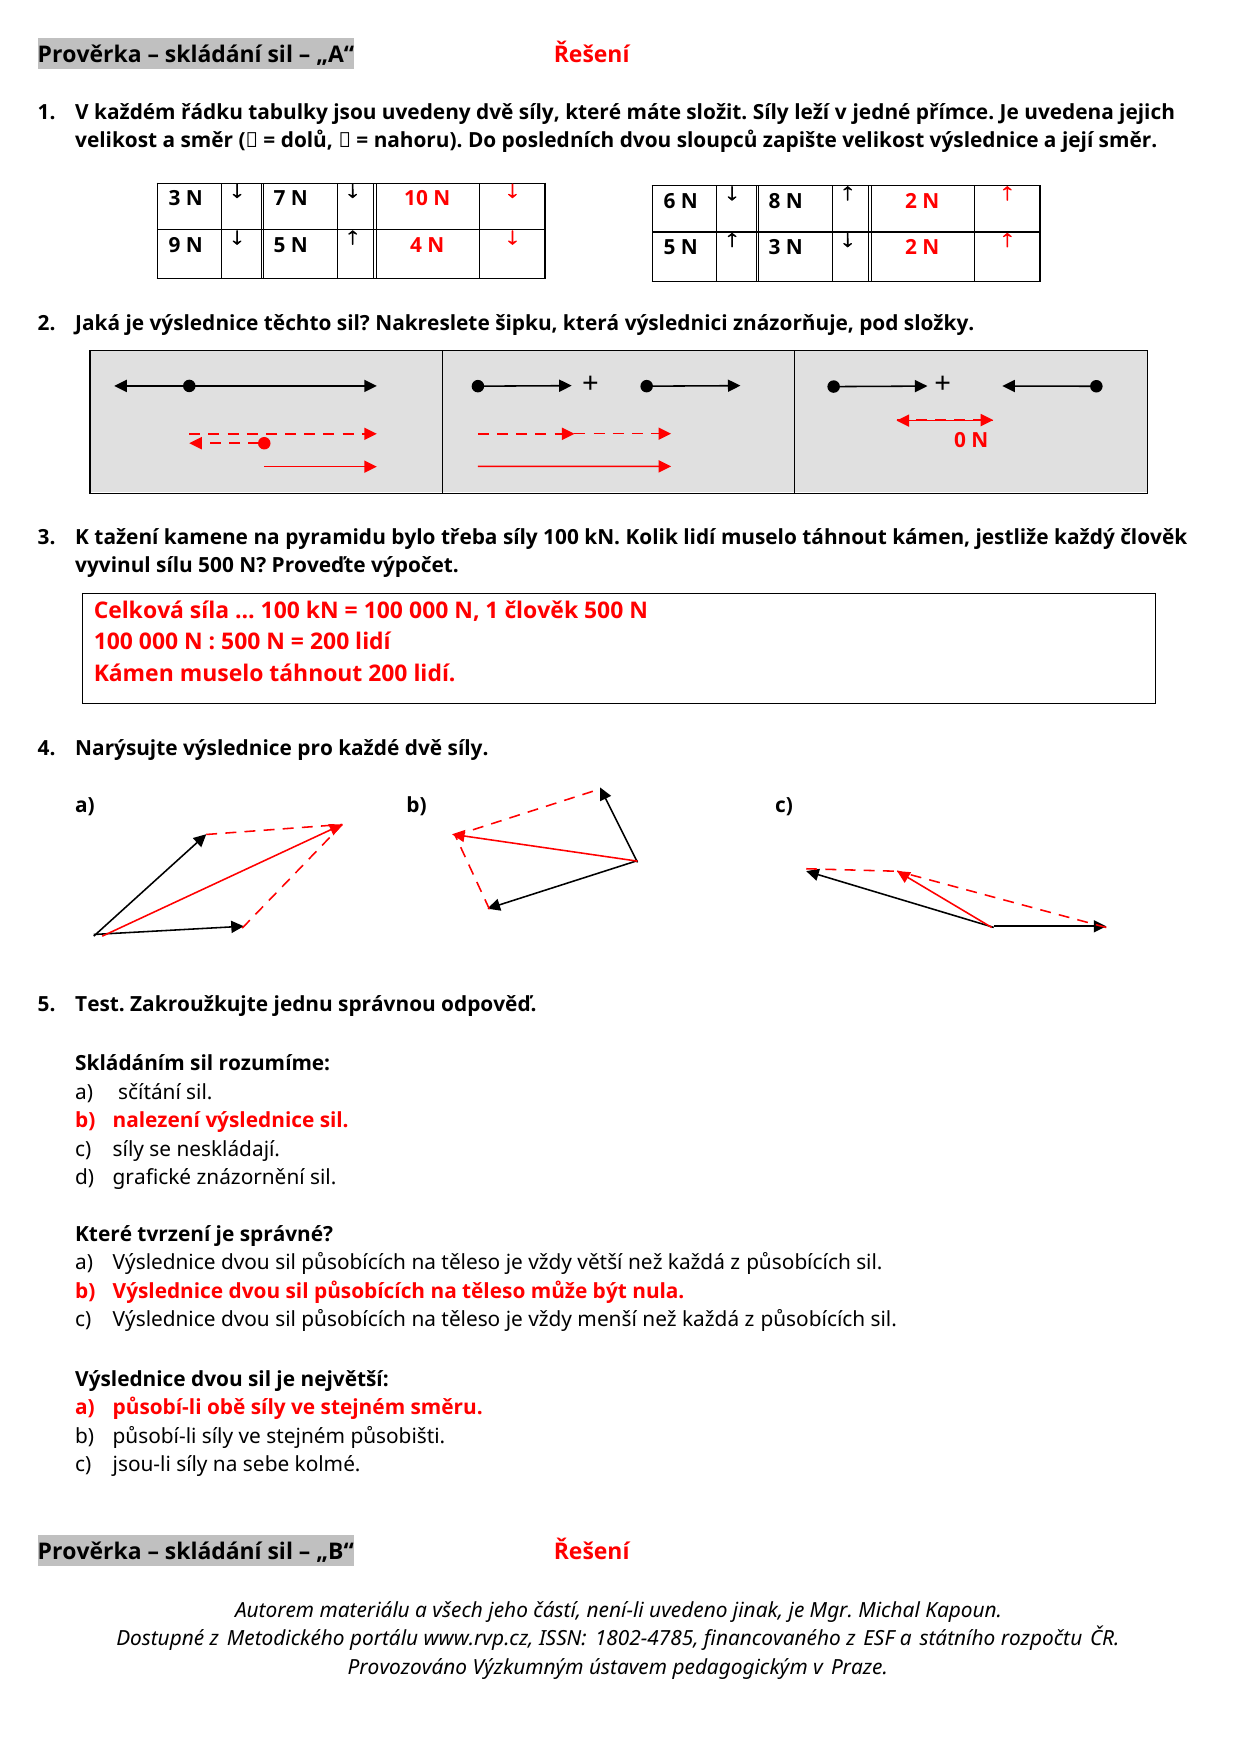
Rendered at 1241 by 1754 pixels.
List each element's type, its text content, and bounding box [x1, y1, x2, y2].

table_header 10 N [377, 184, 479, 229]
table_header 3 N [158, 184, 221, 229]
text Prověrka – skládání sil – „B“ Řešení [37, 1535, 1200, 1566]
table_header + [443, 351, 794, 492]
list jsou-li síly na sebe kolmé. [75, 1449, 1200, 1478]
table_header  [338, 184, 373, 229]
list Výslednice dvou sil působících na těleso je vždy větší než každá z působících sil. [75, 1247, 1200, 1276]
table_cell 5 N [653, 233, 716, 281]
table_header  [222, 184, 261, 229]
table_cell 2 N [872, 233, 974, 281]
list K tažení kamene na pyramidu bylo třeba síly 100 kN. Kolik lidí muselo táhnout kámen, jestliže každý člověk vyvinul sílu 500 N? Proveďte výpočet. [37, 522, 1200, 579]
text Prověrka – skládání sil – „A“ Řešení [37, 37, 1200, 69]
table_header 2 N [872, 186, 974, 231]
text c) [605, 790, 1200, 818]
text Které tvrzení je správné? [75, 1219, 1200, 1247]
text Výslednice dvou sil je největší: [75, 1364, 1200, 1392]
text a) b) [75, 790, 613, 818]
text Skládáním sil rozumíme: [75, 1048, 1200, 1077]
table_cell 9 N [158, 230, 221, 278]
list působí-li obě síly ve stejném směru. [75, 1392, 1200, 1421]
table_header  [833, 186, 868, 231]
text c) síly se neskládají. [75, 1134, 1200, 1162]
table_header  [480, 184, 544, 229]
table_header Celková síla … 100 kN = 100 000 N, 1 člověk 500 N 100 000 N : 500 N = 200 lidí Kámen muselo táhnout 200 lidí. [83, 594, 1155, 703]
list Výslednice dvou sil působících na těleso může být nula. [75, 1276, 1200, 1304]
table_cell  [222, 230, 261, 278]
text b) nalezení výslednice sil. [75, 1105, 1200, 1134]
table_cell  [975, 233, 1039, 281]
list V každém řádku tabulky jsou uvedeny dvě síly, které máte složit. Síly leží v jedné přímce. Je uvedena jejich velikost a směr ( = dolů,  = nahoru). Do posledních dvou sloupců zapište velikost výslednice a její směr. [37, 97, 1200, 154]
table_cell 4 N [377, 230, 479, 278]
table_cell 3 N [759, 233, 832, 281]
text a) sčítání sil. [75, 1077, 1200, 1105]
text d) grafické znázornění sil. [75, 1162, 1200, 1191]
table_cell 5 N [264, 230, 337, 278]
list Výslednice dvou sil působících na těleso je vždy menší než každá z působících sil. [75, 1304, 1200, 1333]
list Narýsujte výslednice pro každé dvě síly. [37, 733, 1200, 761]
table_header  [975, 186, 1039, 231]
table_header 7 N [264, 184, 337, 229]
list působí-li síly ve stejném působišti. [75, 1421, 1200, 1449]
list Test. Zakroužkujte jednu správnou odpověď. [37, 989, 1200, 1017]
list Jaká je výslednice těchto sil? Nakreslete šipku, která výslednici znázorňuje, pod složky. [37, 308, 1200, 336]
table_cell  [338, 230, 373, 278]
table_header  [717, 186, 756, 231]
table_cell  [833, 233, 868, 281]
table_cell  [480, 230, 544, 278]
table_header 6 N [653, 186, 716, 231]
table_header + 0 N [795, 351, 1147, 492]
table_header [91, 351, 442, 492]
table_header 8 N [759, 186, 832, 231]
table_cell  [717, 233, 756, 281]
